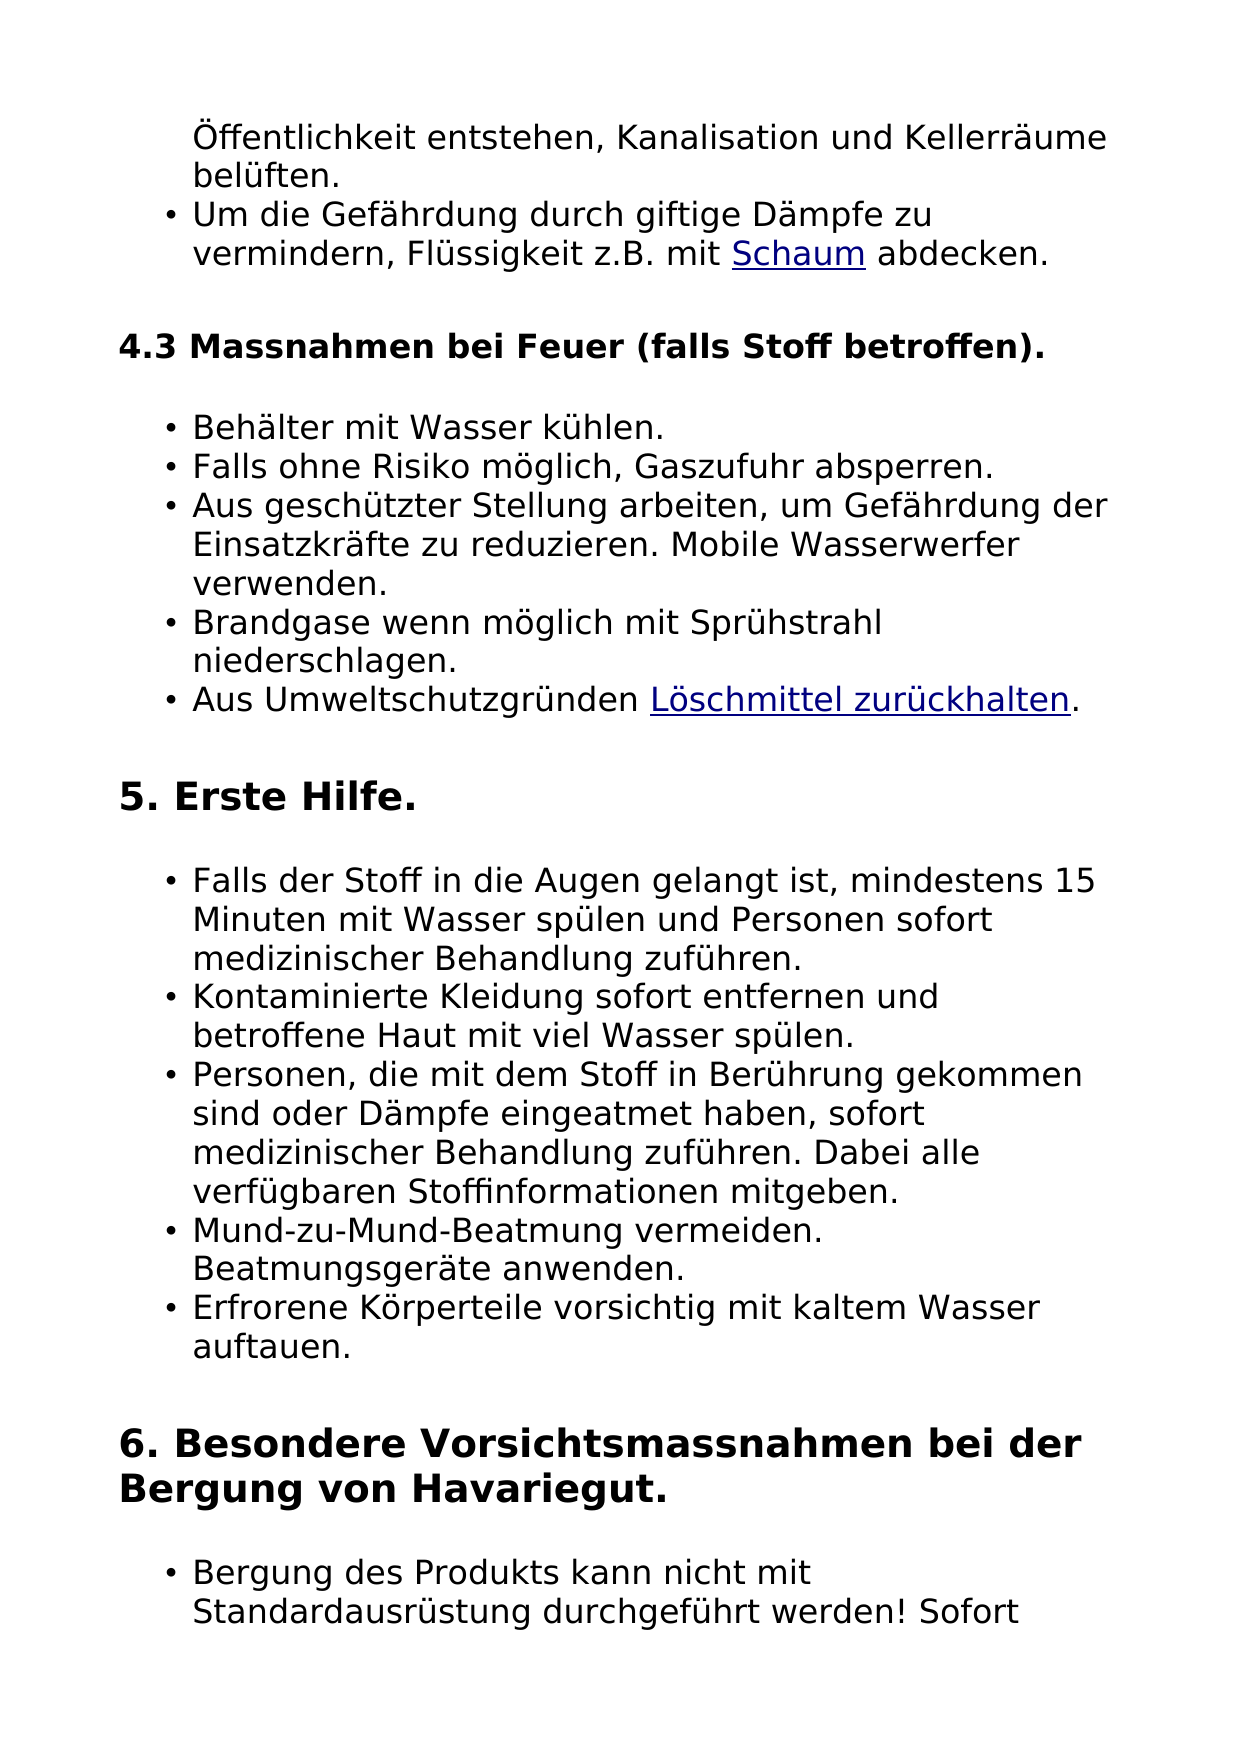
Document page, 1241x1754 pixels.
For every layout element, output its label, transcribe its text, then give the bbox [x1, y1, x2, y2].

subtitle 4.3 Massnahmen bei Feuer (falls Stoff betroffen). [118, 328, 1122, 367]
list Falls der Stoff in die Augen gelangt ist, mindestens 15 Minuten mit Wasser spülen und Personen sofort medizinischer Behandlung zuführen. [177, 861, 1122, 978]
list Erfrorene Körperteile vorsichtig mit kaltem Wasser auftauen. [177, 1289, 1122, 1366]
list Personen, die mit dem Stoff in Berührung gekommen sind oder Dämpfe eingeatmet haben, sofort medizinischer Behandlung zuführen. Dabei alle verfügbaren Stoffinformationen mitgeben. [177, 1056, 1122, 1211]
list Aus geschützter Stellung arbeiten, um Gefährdung der Einsatzkräfte zu reduzieren. Mobile Wasserwerfer verwenden. [177, 487, 1122, 603]
list Behälter mit Wasser kühlen. [177, 409, 1122, 448]
list Kontaminierte Kleidung sofort entfernen und betroffene Haut mit viel Wasser spülen. [177, 978, 1122, 1056]
list Aus Umweltschutzgründen Löschmittel zurückhalten. [177, 681, 1122, 720]
list Öffentlichkeit entstehen, Kanalisation und Kellerräume belüften. [177, 118, 1122, 196]
list Um die Gefährdung durch giftige Dämpfe zu vermindern, Flüssigkeit z.B. mit Schaum abdecken. [177, 196, 1122, 273]
list Bergung des Produkts kann nicht mit Standardausrüstung durchgeführt werden! Sofort [177, 1553, 1122, 1631]
list Mund-zu-Mund-Beatmung vermeiden. Beatmungsgeräte anwenden. [177, 1211, 1122, 1289]
list Falls ohne Risiko möglich, Gaszufuhr absperren. [177, 448, 1122, 487]
subtitle 5. Erste Hilfe. [118, 774, 1122, 819]
subtitle 6. Besondere Vorsichtsmassnahmen bei der Bergung von Havariegut. [118, 1421, 1122, 1511]
list Brandgase wenn möglich mit Sprühstrahl niederschlagen. [177, 603, 1122, 681]
